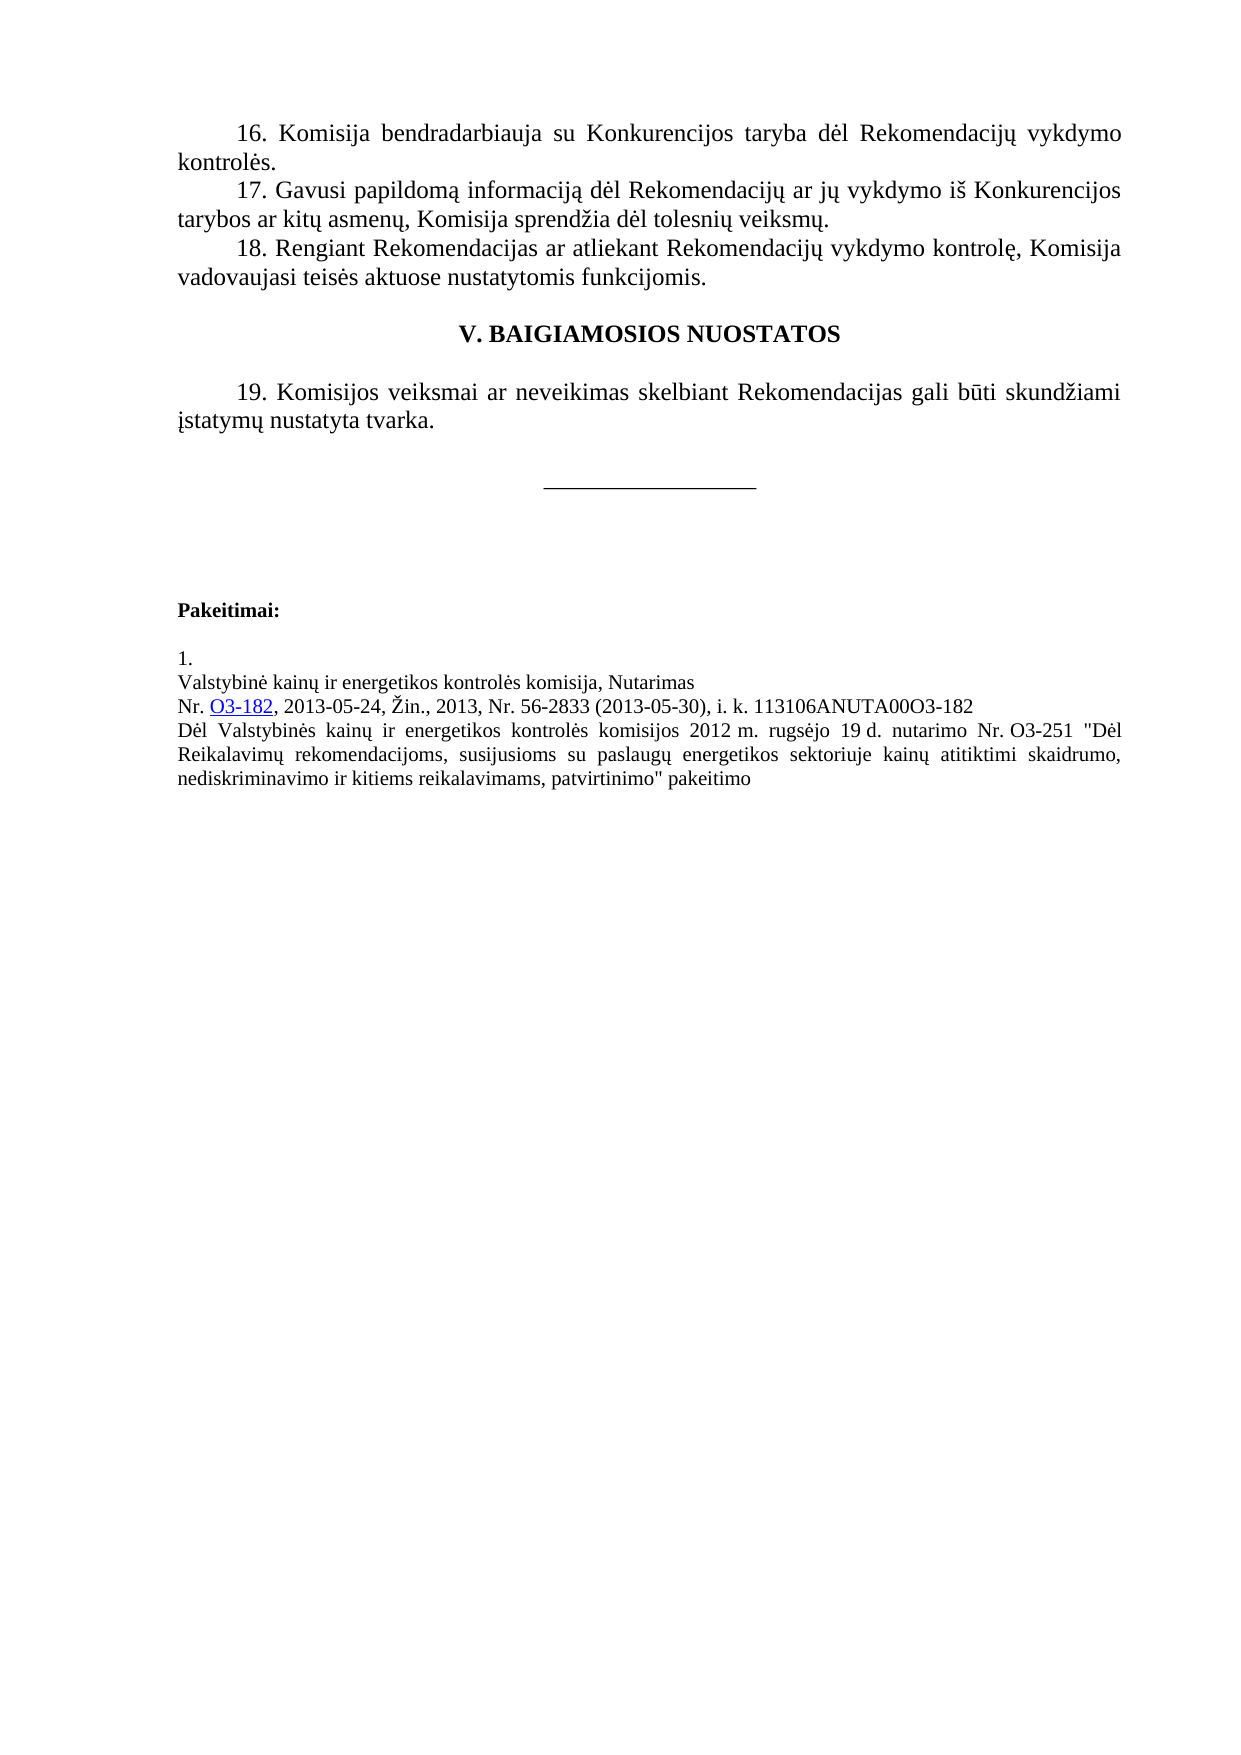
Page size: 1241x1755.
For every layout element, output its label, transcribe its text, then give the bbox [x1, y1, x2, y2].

text V. BAIGIAMOSIOS NUOSTATOS [177, 319, 1122, 348]
text 19. Komisijos veiksmai ar neveikimas skelbiant Rekomendacijas gali būti skundžiami įstatymų nustatyta tvarka. [177, 377, 1122, 434]
text _________________ [177, 463, 1122, 492]
text Pakeitimai: [177, 597, 1122, 622]
text 16. Komisija bendradarbiauja su Konkurencijos taryba dėl Rekomendacijų vykdymo kontrolės. [177, 118, 1122, 176]
text Nr. O3-182, 2013-05-24, Žin., 2013, Nr. 56-2833 (2013-05-30), i. k. 113106ANUTA00O3-182 [177, 694, 1122, 718]
text Dėl Valstybinės kainų ir energetikos kontrolės komisijos 2012 m. rugsėjo 19 d. nutarimo Nr. O3-251 "Dėl Reikalavimų rekomendacijoms, susijusioms su paslaugų energetikos sektoriuje kainų atitiktimi skaidrumo, nediskriminavimo ir kitiems reikalavimams, patvirtinimo" pakeitimo [177, 718, 1122, 790]
text 18. Rengiant Rekomendacijas ar atliekant Rekomendacijų vykdymo kontrolę, Komisija vadovaujasi teisės aktuose nustatytomis funkcijomis. [177, 233, 1122, 291]
text 1. [177, 646, 1122, 670]
text 17. Gavusi papildomą informaciją dėl Rekomendacijų ar jų vykdymo iš Konkurencijos tarybos ar kitų asmenų, Komisija sprendžia dėl tolesnių veiksmų. [177, 176, 1122, 233]
text Valstybinė kainų ir energetikos kontrolės komisija, Nutarimas [177, 670, 1122, 694]
